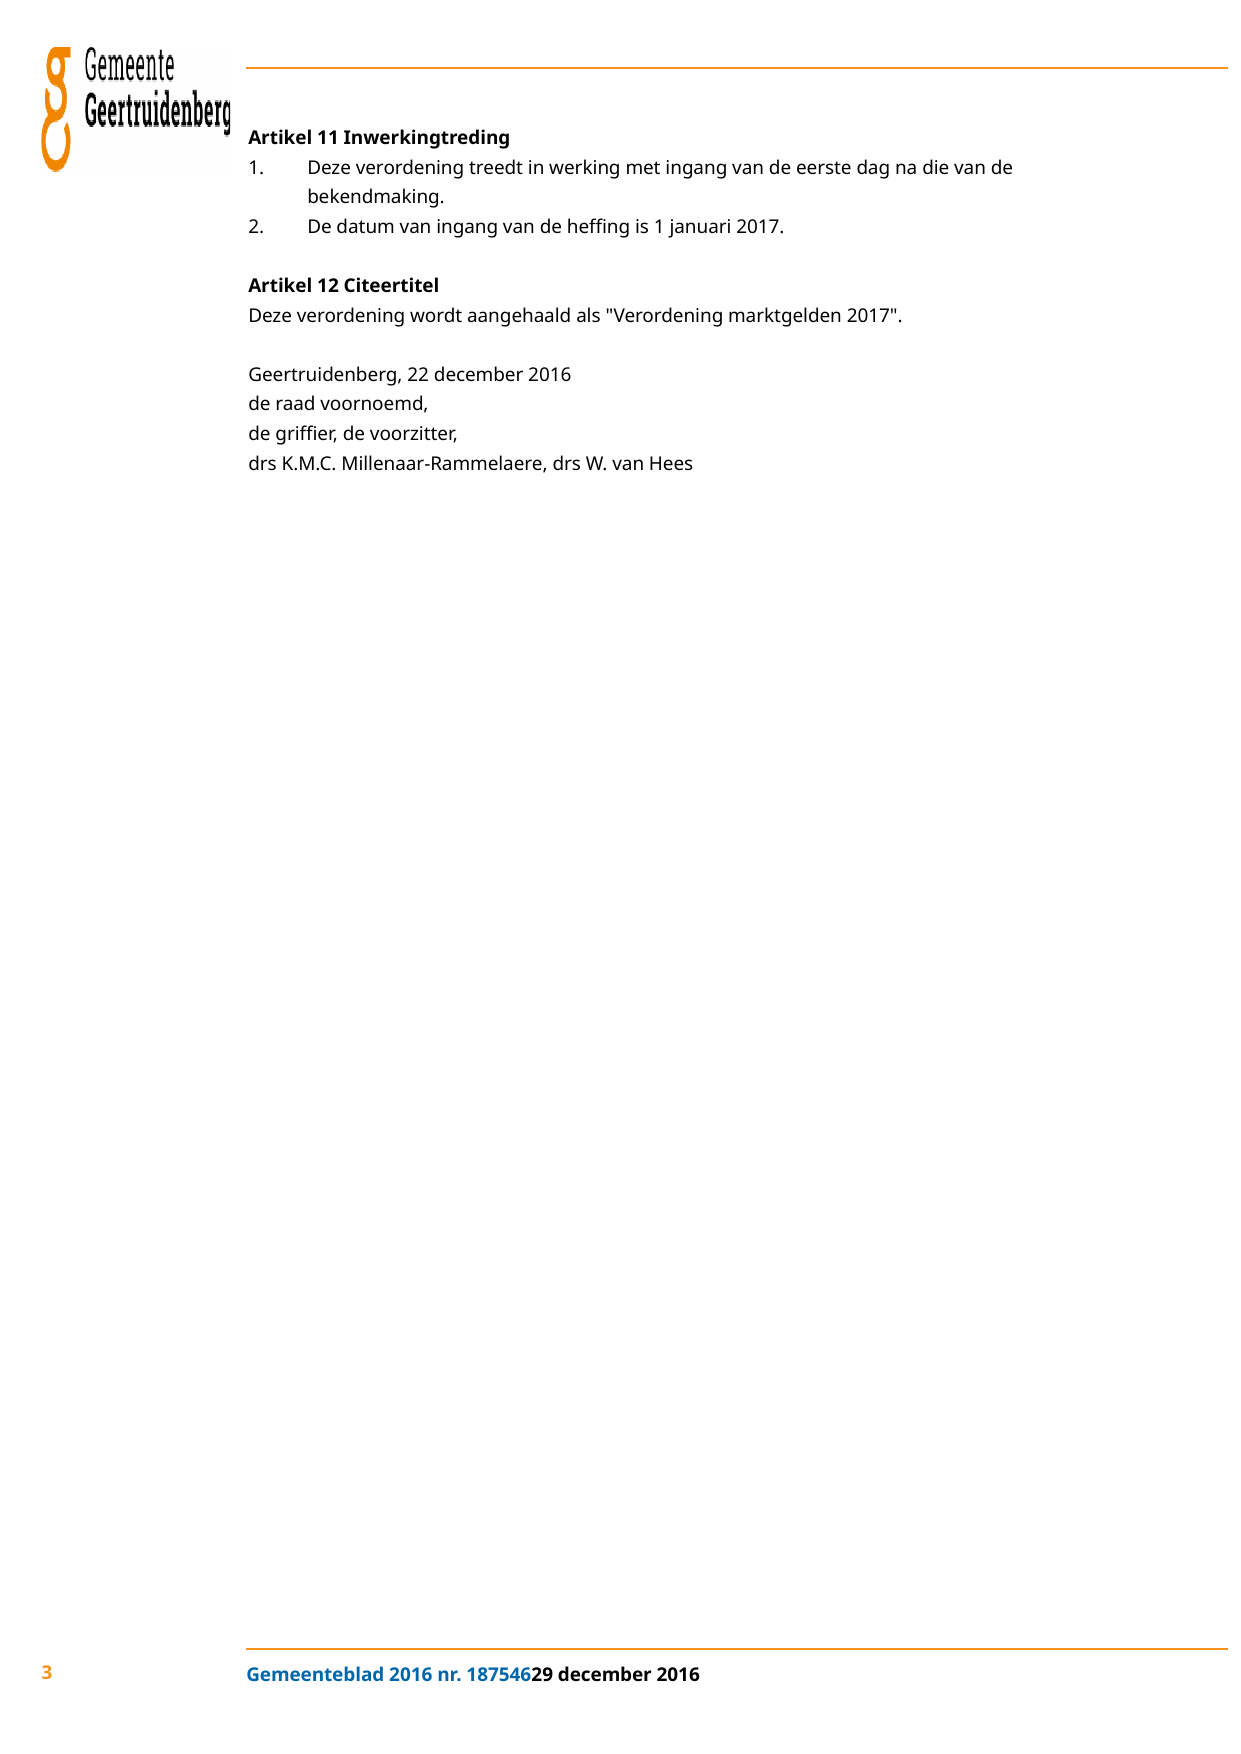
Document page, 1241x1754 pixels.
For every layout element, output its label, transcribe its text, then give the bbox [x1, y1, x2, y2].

picture [41, 47, 231, 172]
text de raad voornoemd, [248, 391, 1152, 416]
text Deze verordening wordt aangehaald als "Verordening marktgelden 2017". [248, 302, 1152, 328]
list De datum van ingang van de heffing is 1 januari 2017. [248, 213, 1152, 239]
text Artikel 11 Inwerkingtreding [248, 124, 1152, 150]
text de griffier, de voorzitter, [248, 420, 1152, 446]
list Deze verordening treedt in werking met ingang van de eerste dag na die van de bekendmaking. [248, 154, 1152, 209]
text drs K.M.C. Millenaar-Rammelaere, drs W. van Hees [248, 450, 1152, 476]
text Geertruidenberg, 22 december 2016 [248, 361, 1152, 387]
text Artikel 12 Citeertitel [248, 272, 1152, 298]
